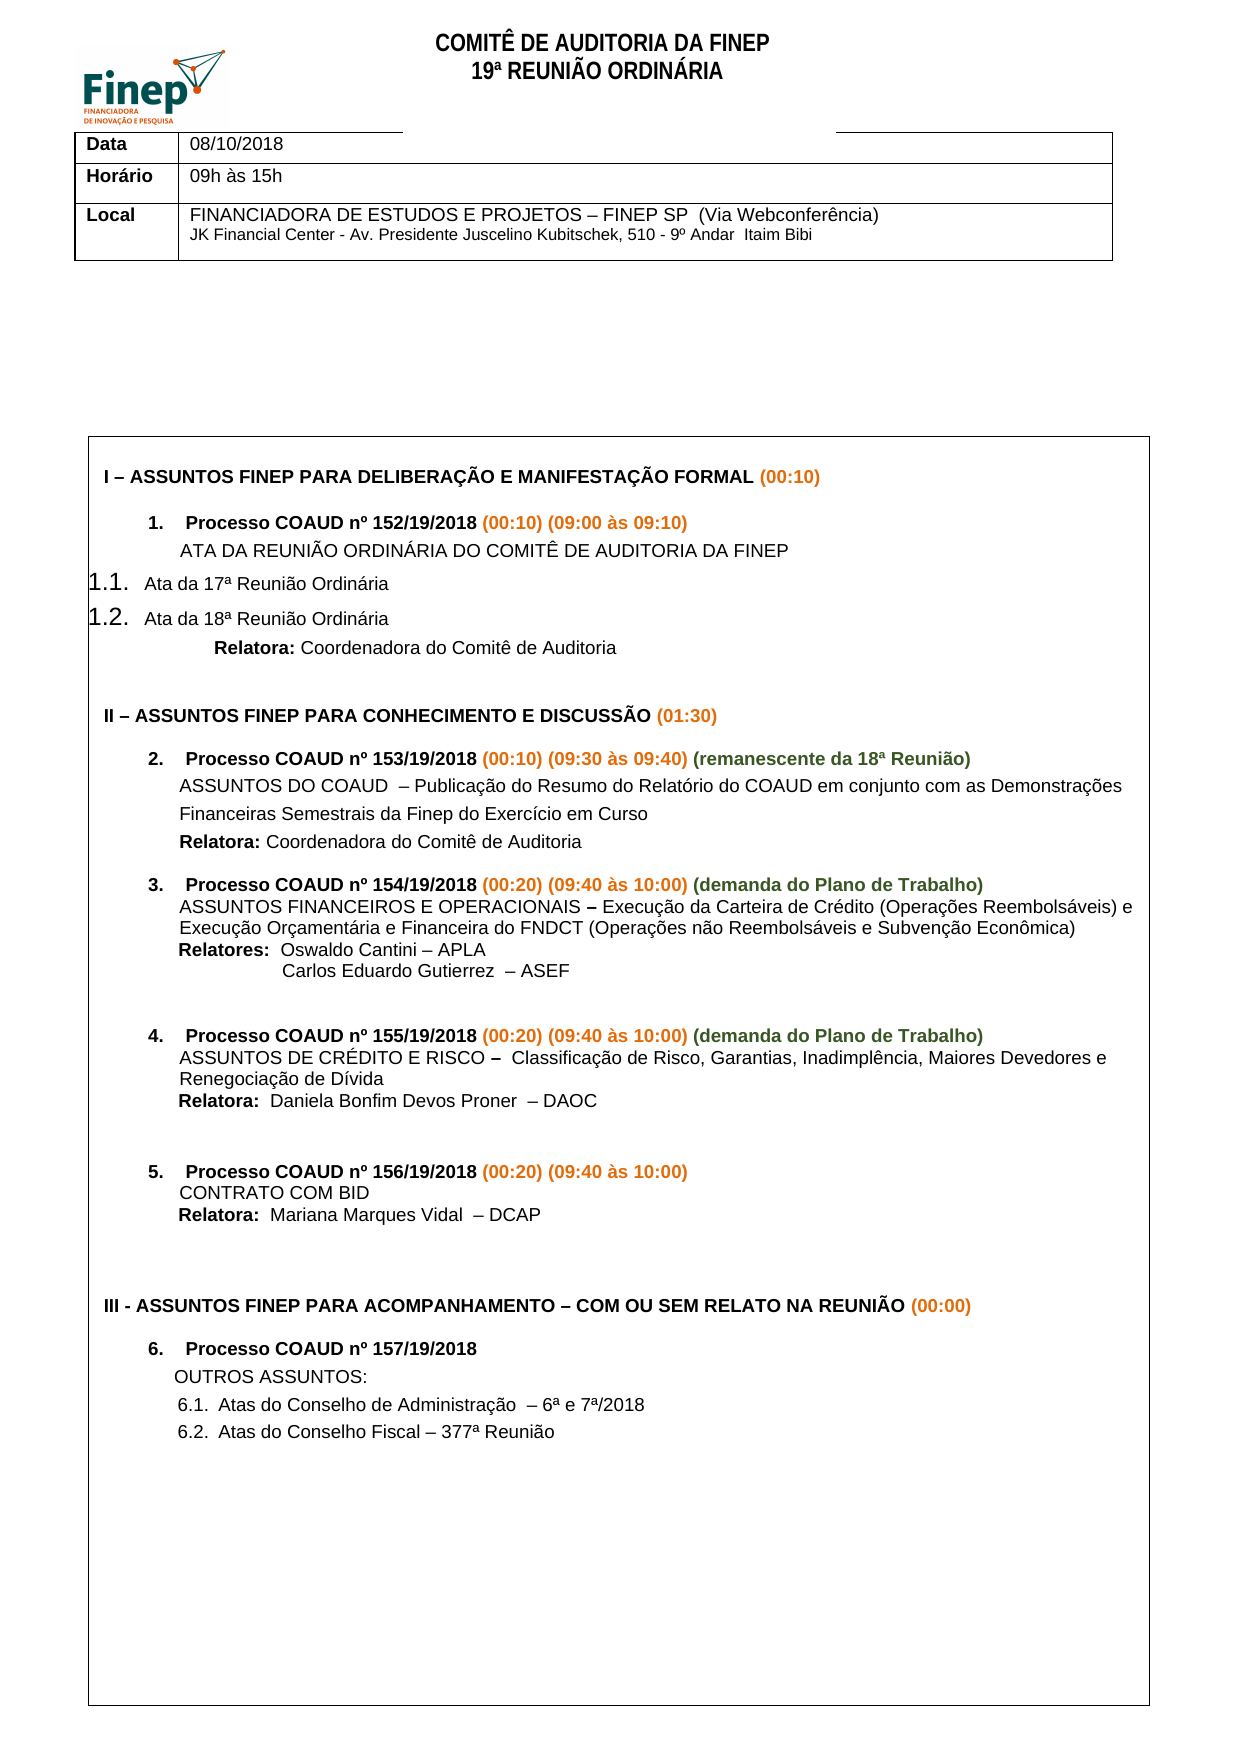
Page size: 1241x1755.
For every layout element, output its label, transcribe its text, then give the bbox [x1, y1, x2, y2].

list Processo COAUD nº 152/19/2018 (00:10) (09:00 às 09:10) [148, 512, 1134, 533]
table_cell FINANCIADORA DE ESTUDOS E PROJETOS – FINEP SP (Via Webconferência) JK Financial Center - Av. Presidente Juscelino Kubitschek, 510 - 9º Andar Itaim Bibi [179, 204, 1112, 260]
text Relatora: Daniela Bonfim Devos Proner – DAOC [150, 1090, 1149, 1111]
text Carlos Eduardo Gutierrez – ASEF [150, 960, 1149, 982]
table_cell Horário [76, 164, 178, 202]
list Atas do Conselho Fiscal – 377ª Reunião [177, 1421, 1134, 1443]
text ASSUNTOS DE CRÉDITO E RISCO – Classificação de Risco, Garantias, Inadimplência, Maiores Devedores e [148, 1047, 1134, 1068]
list Processo COAUD nº 155/19/2018 (00:20) (09:40 às 10:00) (demanda do Plano de Trabalho) [148, 1025, 1134, 1047]
text Relatora: Coordenadora do Comitê de Auditoria [148, 831, 1132, 852]
list Processo COAUD nº 157/19/2018 [148, 1338, 1134, 1359]
list Processo COAUD nº 156/19/2018 (00:20) (09:40 às 10:00) [148, 1161, 1134, 1182]
table_cell Local [76, 204, 178, 260]
text III - ASSUNTOS FINEP PARA ACOMPANHAMENTO – COM OU SEM RELATO NA REUNIÃO (00:00) [103, 1295, 1134, 1316]
list Relatora: Coordenadora do Comitê de Auditoria [177, 637, 1134, 659]
text Renegociação de Dívida [148, 1068, 1134, 1090]
text Financeiras Semestrais da Finep do Exercício em Curso [148, 803, 1132, 825]
text ASSUNTOS FINANCEIROS E OPERACIONAIS – Execução da Carteira de Crédito (Operações Reembolsáveis) e [148, 896, 1134, 917]
table_header 08/10/2018 [179, 133, 1112, 163]
list Processo COAUD nº 154/19/2018 (00:20) (09:40 às 10:00) (demanda do Plano de Trabalho) [148, 874, 1134, 896]
text I – ASSUNTOS FINEP PARA DELIBERAÇÃO E MANIFESTAÇÃO FORMAL (00:10) [89, 466, 1149, 488]
table_header Data [76, 133, 178, 163]
list ATA DA REUNIÃO ORDINÁRIA DO COMITÊ DE AUDITORIA DA FINEP [133, 539, 1134, 561]
text CONTRATO COM BID [148, 1182, 1134, 1204]
list Ata da 17ª Reunião Ordinária [89, 567, 1134, 596]
list Atas do Conselho de Administração – 6ª e 7ª/2018 [177, 1393, 1134, 1415]
list Processo COAUD nº 153/19/2018 (00:10) (09:30 às 09:40) (remanescente da 18ª Reunião) [148, 747, 1134, 769]
list Ata da 18ª Reunião Ordinária [89, 602, 1134, 631]
text Relatora: Mariana Marques Vidal – DCAP [150, 1204, 1149, 1225]
text II – ASSUNTOS FINEP PARA CONHECIMENTO E DISCUSSÃO (01:30) [89, 704, 1149, 726]
table_cell 09h às 15h [179, 164, 1112, 202]
text Execução Orçamentária e Financeira do FNDCT (Operações não Reembolsáveis e Subvenção Econômica) [148, 917, 1134, 939]
text OUTROS ASSUNTOS: [148, 1366, 1132, 1387]
text ASSUNTOS DO COAUD – Publicação do Resumo do Relatório do COAUD em conjunto com as Demonstrações [148, 775, 1132, 797]
text Relatores: Oswaldo Cantini – APLA [150, 939, 1149, 960]
